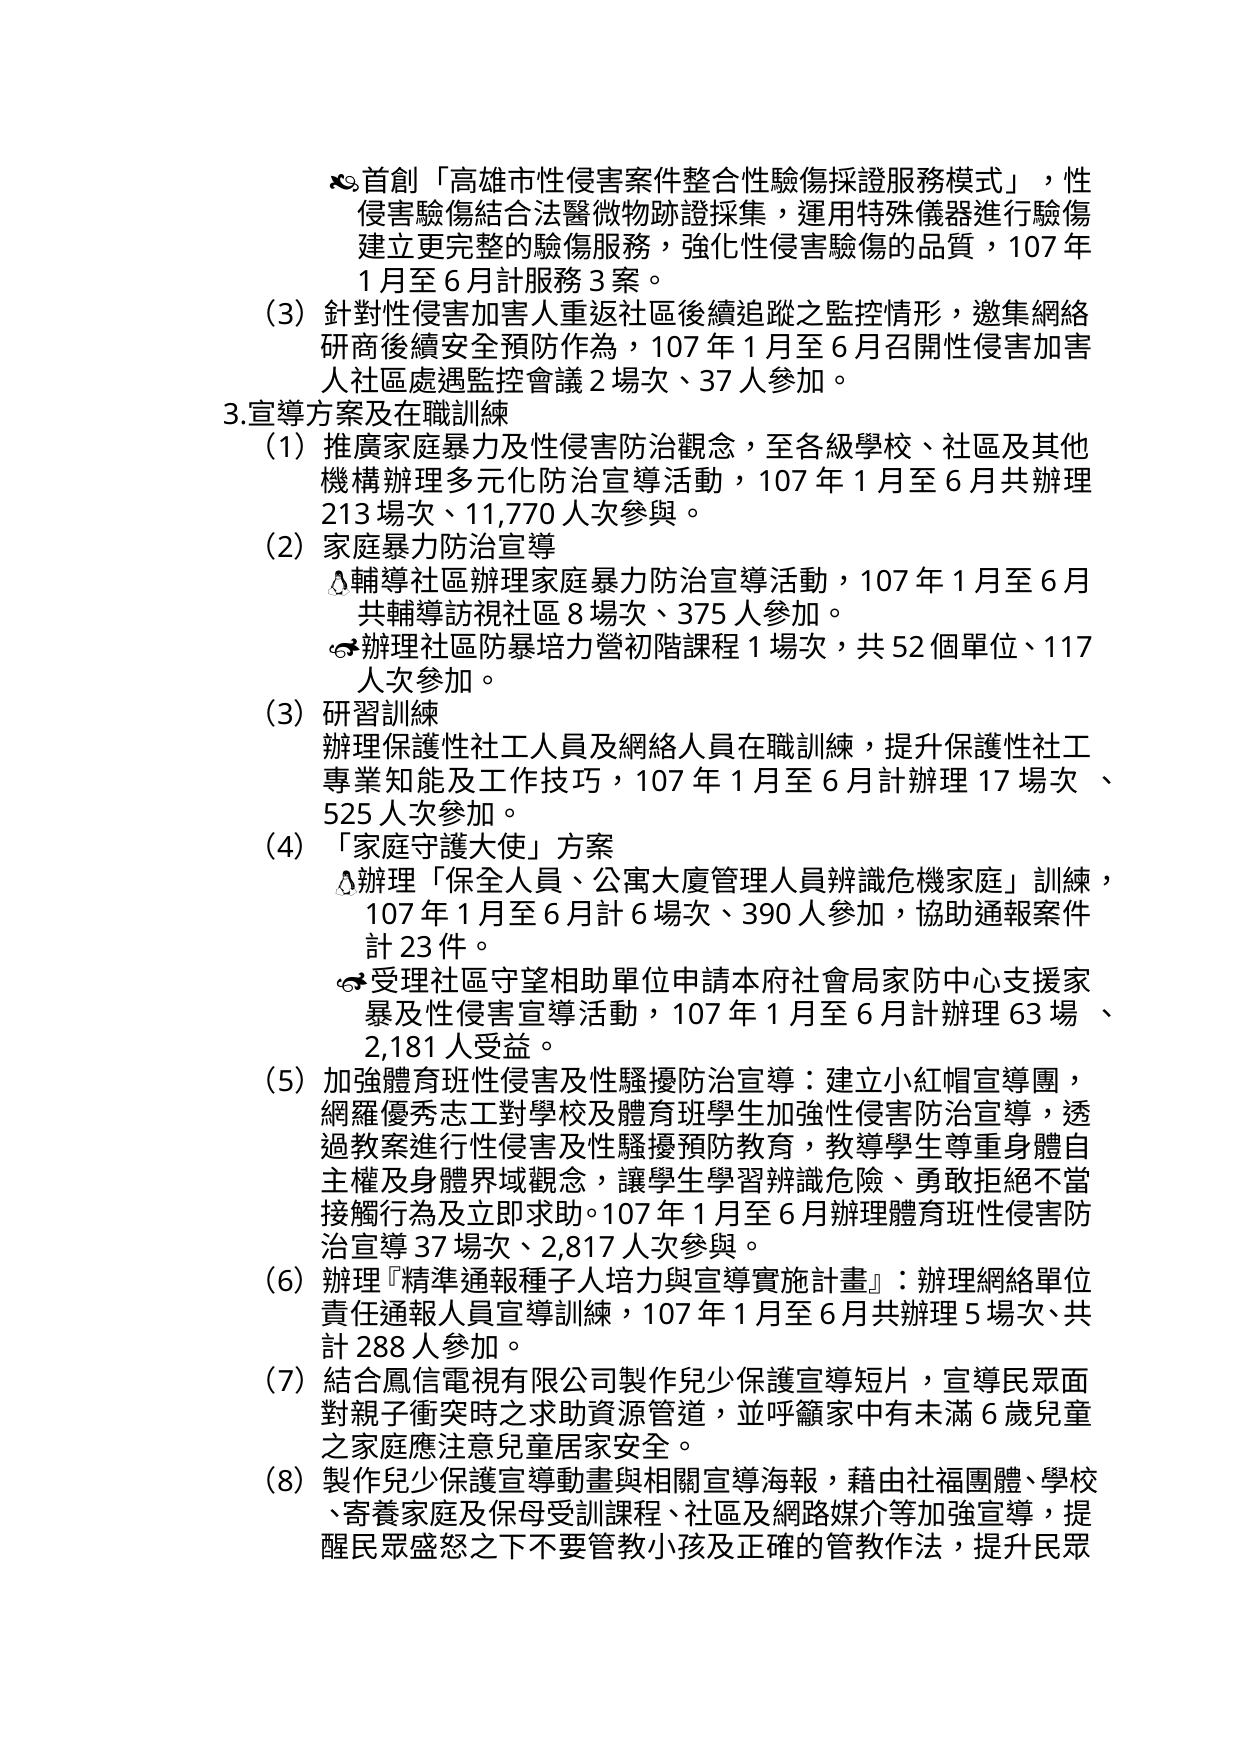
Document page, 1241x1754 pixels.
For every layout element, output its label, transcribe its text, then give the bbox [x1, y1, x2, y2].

text （6）辦理『精準通報種子人培力與宣導實施計畫』：辦理網絡單位責任通報人員宣導訓練，107年1月至6月共辦理5場次、共計288人參加。 [248, 1264, 1092, 1364]
text 辦理「保全人員、公寓大廈管理人員辨識危機家庭」訓練，107年1月至6月計6場次、390人參加，協助通報案件計23件。 [335, 864, 1092, 964]
text （4）「家庭守護大使」方案 [248, 831, 1092, 864]
text （3）針對性侵害加害人重返社區後續追蹤之監控情形，邀集網絡研商後續安全預防作為，107年1月至6月召開性侵害加害人社區處遇監控會議2場次、37人參加。 [248, 298, 1092, 398]
text 受理社區守望相助單位申請本府社會局家防中心支援家暴及性侵害宣導活動，107年1月至6月計辦理63場、2,181人受益。 [335, 964, 1092, 1064]
text 3.宣導方案及在職訓練 [223, 398, 1092, 431]
text （7）結合鳳信電視有限公司製作兒少保護宣導短片，宣導民眾面對親子衝突時之求助資源管道，並呼籲家中有未滿6歲兒童之家庭應注意兒童居家安全。 [248, 1364, 1092, 1464]
text 首創「高雄市性侵害案件整合性驗傷採證服務模式」，性侵害驗傷結合法醫微物跡證採集，運用特殊儀器進行驗傷，建立更完整的驗傷服務，強化性侵害驗傷的品質，107年1月至6月計服務3案。 [328, 164, 1092, 298]
text 輔導社區辦理家庭暴力防治宣導活動，107年1月至6月共輔導訪視社區8場次、375人參加。 [328, 564, 1092, 631]
text 辦理社區防暴培力營初階課程1場次，共52個單位、117人次參加。 [328, 631, 1092, 698]
text 辦理保護性社工人員及網絡人員在職訓練，提升保護性社工專業知能及工作技巧，107年1月至6月計辦理17場次、525人次參加。 [323, 731, 1092, 831]
text （5）加強體育班性侵害及性騷擾防治宣導：建立小紅帽宣導團，網羅優秀志工對學校及體育班學生加強性侵害防治宣導，透過教案進行性侵害及性騷擾預防教育，教導學生尊重身體自主權及身體界域觀念，讓學生學習辨識危險、勇敢拒絕不當接觸行為及立即求助。107年1月至6月辦理體育班性侵害防治宣導37場次、2,817人次參與。 [248, 1064, 1092, 1264]
text （3）研習訓練 [248, 698, 1092, 731]
text （2）家庭暴力防治宣導 [248, 531, 1092, 564]
text （1）推廣家庭暴力及性侵害防治觀念，至各級學校、社區及其他機構辦理多元化防治宣導活動，107年1月至6月共辦理213場次、11,770人次參與。 [248, 431, 1092, 531]
text （8）製作兒少保護宣導動畫與相關宣導海報，藉由社福團體、學校、寄養家庭及保母受訓課程、社區及網路媒介等加強宣導，提醒民眾盛怒之下不要管教小孩及正確的管教作法，提升民眾對兒少保護之認識及預防，減少兒虐事件發生。 [248, 1464, 1092, 1564]
